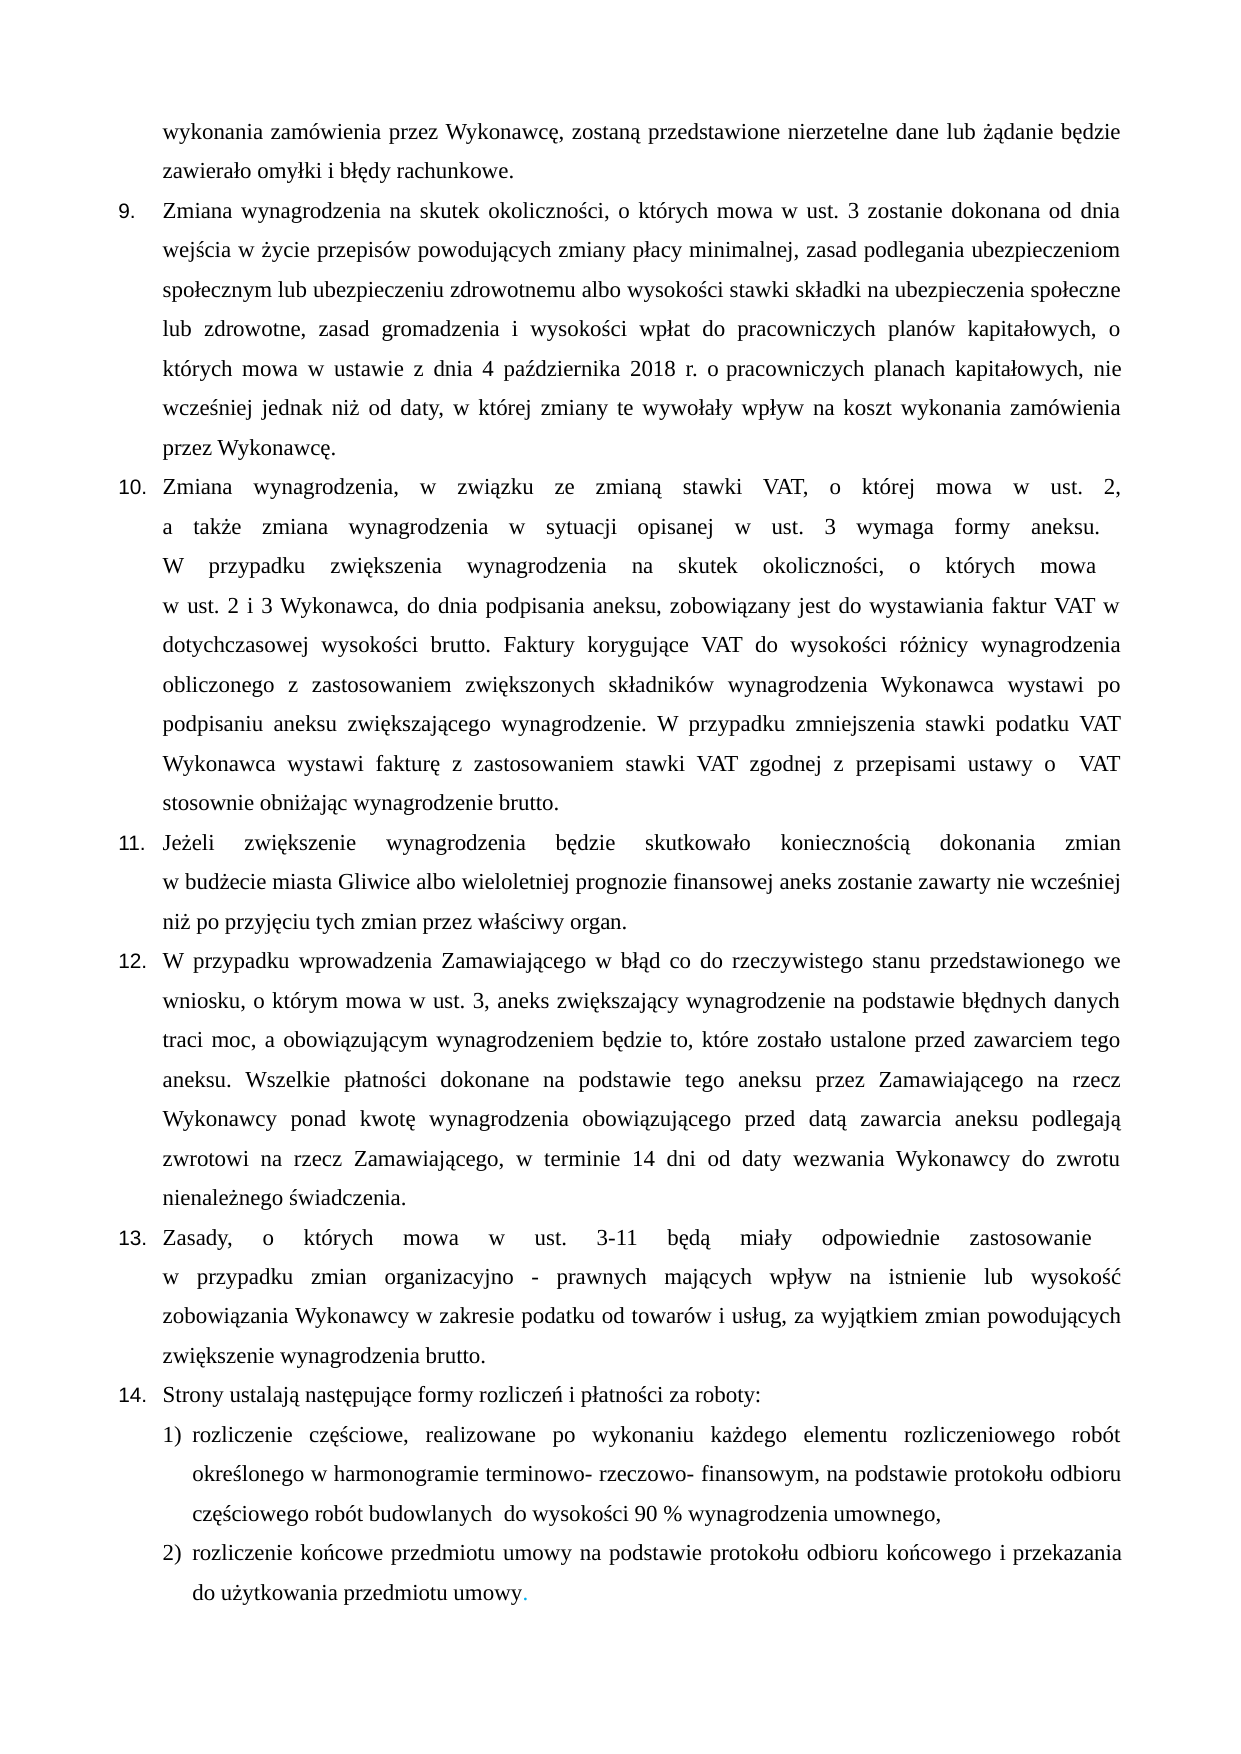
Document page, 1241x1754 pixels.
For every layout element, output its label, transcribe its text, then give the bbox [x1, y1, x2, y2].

text 1) rozliczenie częściowe, realizowane po wykonaniu każdego elementu rozliczeniowego robót określonego w harmonogramie terminowo- rzeczowo- finansowym, na podstawie protokołu odbioru częściowego robót budowlanych do wysokości 90 % wynagrodzenia umownego, [162, 1421, 1122, 1526]
subtitle Zasady, o których mowa w ust. 3-11 będą miały odpowiednie zastosowanie w przypadku zmian organizacyjno - prawnych mających wpływ na istnienie lub wysokość zobowiązania Wykonawcy w zakresie podatku od towarów i usług, za wyjątkiem zmian powodujących zwiększenie wynagrodzenia brutto. [118, 1223, 1122, 1368]
subtitle W przypadku wprowadzenia Zamawiającego w błąd co do rzeczywistego stanu przedstawionego we wniosku, o którym mowa w ust. 3, aneks zwiększający wynagrodzenie na podstawie błędnych danych traci moc, a obowiązującym wynagrodzeniem będzie to, które zostało ustalone przed zawarciem tego aneksu. Wszelkie płatności dokonane na podstawie tego aneksu przez Zamawiającego na rzecz Wykonawcy ponad kwotę wynagrodzenia obowiązującego przed datą zawarcia aneksu podlegają zwrotowi na rzecz Zamawiającego, w terminie 14 dni od daty wezwania Wykonawcy do zwrotu nienależnego świadczenia. [118, 947, 1122, 1210]
subtitle Jeżeli zwiększenie wynagrodzenia będzie skutkowało koniecznością dokonania zmian w budżecie miasta Gliwice albo wieloletniej prognozie finansowej aneks zostanie zawarty nie wcześniej niż po przyjęciu tych zmian przez właściwy organ. [118, 829, 1122, 934]
text 2) rozliczenie końcowe przedmiotu umowy na podstawie protokołu odbioru końcowego i przekazania do użytkowania przedmiotu umowy. [162, 1539, 1122, 1605]
subtitle Zmiana wynagrodzenia na skutek okoliczności, o których mowa w ust. 3 zostanie dokonana od dnia wejścia w życie przepisów powodujących zmiany płacy minimalnej, zasad podlegania ubezpieczeniom społecznym lub ubezpieczeniu zdrowotnemu albo wysokości stawki składki na ubezpieczenia społeczne lub zdrowotne, zasad gromadzenia i wysokości wpłat do pracowniczych planów kapitałowych, o których mowa w ustawie z dnia 4 października 2018 r. o pracowniczych planach kapitałowych, nie wcześniej jednak niż od daty, w której zmiany te wywołały wpływ na koszt wykonania zamówienia przez Wykonawcę. [118, 197, 1122, 460]
subtitle wykonania zamówienia przez Wykonawcę, zostaną przedstawione nierzetelne dane lub żądanie będzie zawierało omyłki i błędy rachunkowe. [118, 118, 1122, 184]
subtitle Zmiana wynagrodzenia, w związku ze zmianą stawki VAT, o której mowa w ust. 2, a także zmiana wynagrodzenia w sytuacji opisanej w ust. 3 wymaga formy aneksu. W przypadku zwiększenia wynagrodzenia na skutek okoliczności, o których mowa w ust. 2 i 3 Wykonawca, do dnia podpisania aneksu, zobowiązany jest do wystawiania faktur VAT w dotychczasowej wysokości brutto. Faktury korygujące VAT do wysokości różnicy wynagrodzenia obliczonego z zastosowaniem zwiększonych składników wynagrodzenia Wykonawca wystawi po podpisaniu aneksu zwiększającego wynagrodzenie. W przypadku zmniejszenia stawki podatku VAT Wykonawca wystawi fakturę z zastosowaniem stawki VAT zgodnej z przepisami ustawy o VAT stosownie obniżając wynagrodzenie brutto. [118, 473, 1122, 816]
subtitle Strony ustalają następujące formy rozliczeń i płatności za roboty: [118, 1381, 1122, 1408]
